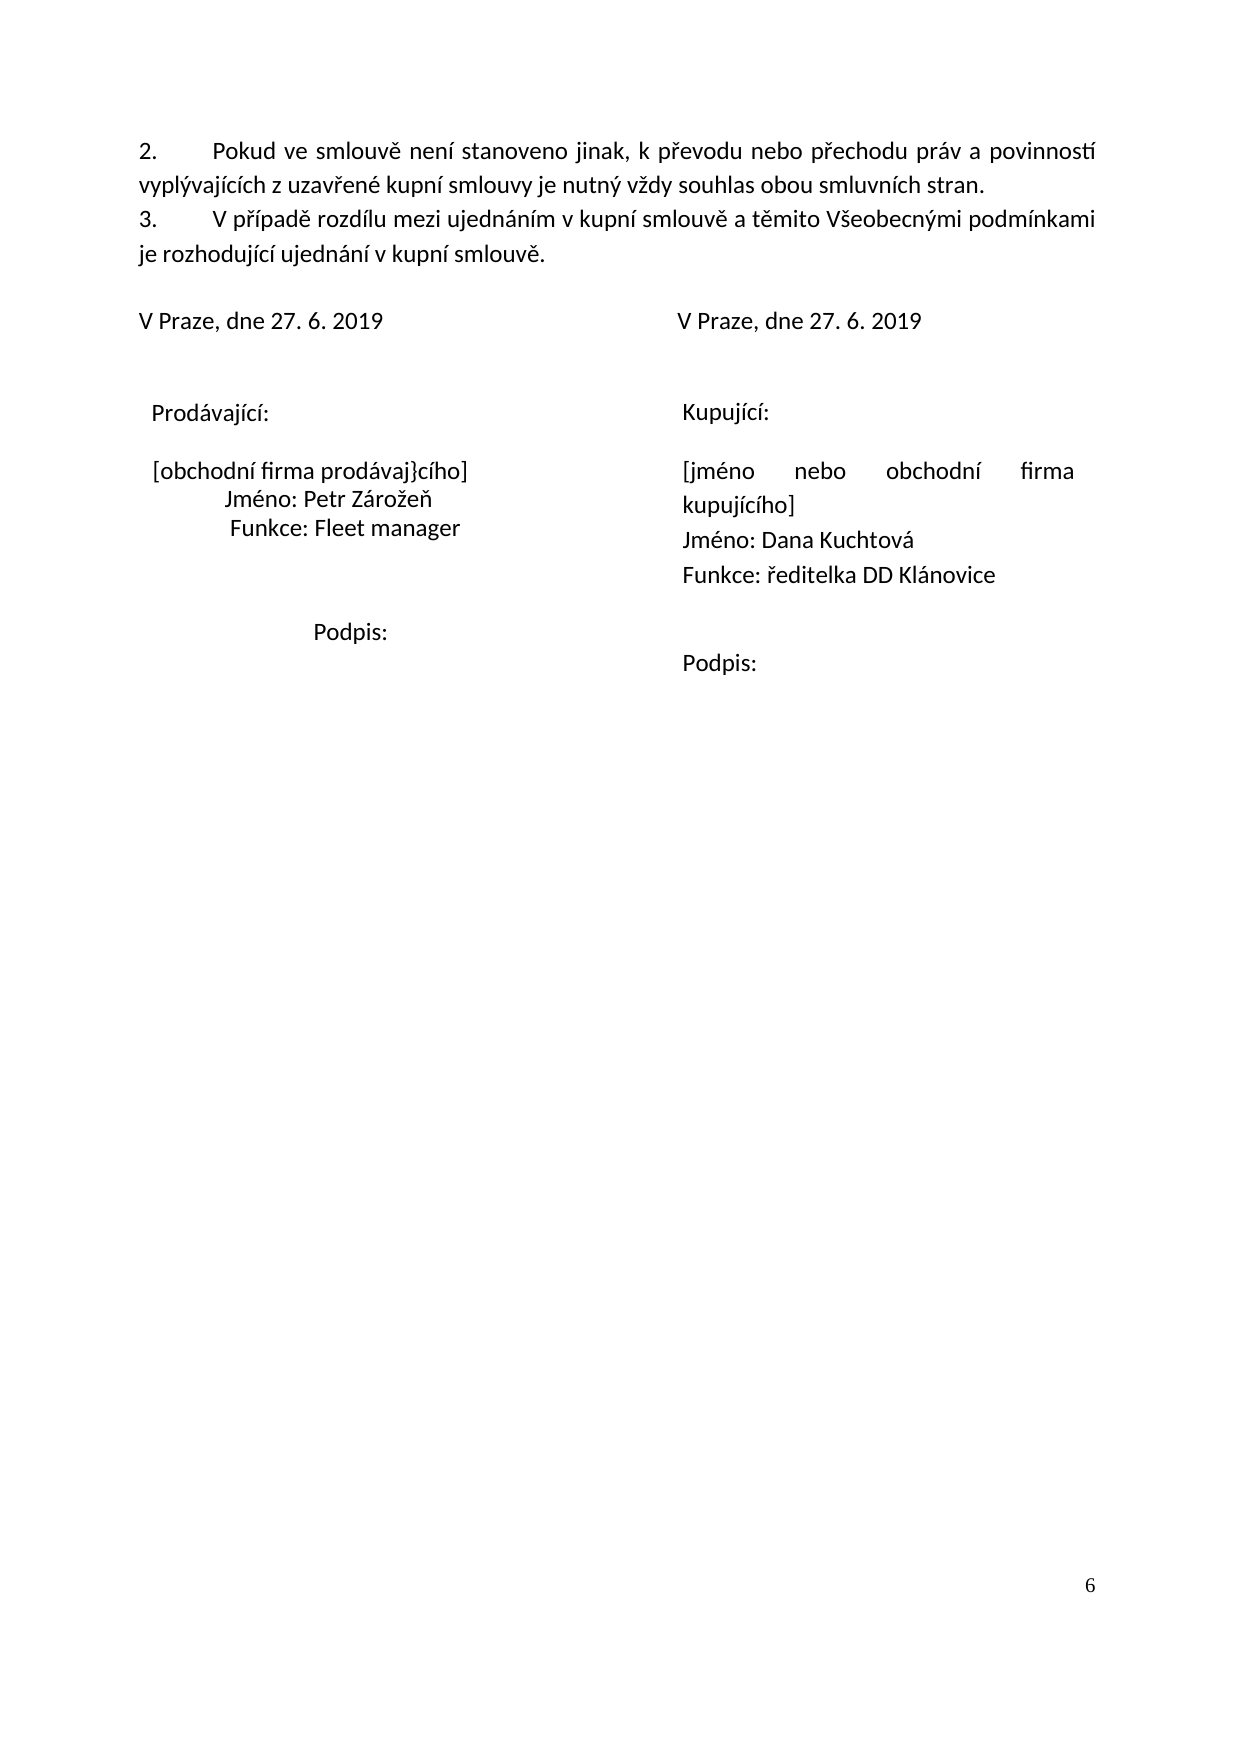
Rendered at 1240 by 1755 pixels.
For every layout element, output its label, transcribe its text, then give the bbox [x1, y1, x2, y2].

text Prodávající: [151, 397, 543, 427]
text Kupující: [682, 396, 1074, 427]
text Podpis: [682, 647, 1074, 678]
list V případě rozdílu mezi ujednáním v kupní smlouvě a těmito Všeobecnými podmínkami je rozhodující ujednání v kupní smlouvě. [138, 203, 1098, 268]
text Podpis: [150, 616, 547, 646]
text V Praze, dne 27. 6. 2019 V Praze, dne 27. 6. 2019 [138, 305, 1098, 335]
text Funkce: ředitelka DD Klánovice [682, 559, 1074, 589]
list Pokud ve smlouvě není stanoveno jinak, k převodu nebo přechodu práv a povinností vyplývajících z uzavřené kupní smlouvy je nutný vždy souhlas obou smluvních stran. [138, 135, 1098, 199]
text [obchodní firma prodávaj}cího] Jméno: Petr Zárožeň Funkce: Fleet manager [151, 456, 566, 543]
text [jméno nebo obchodní firma kupujícího] [682, 455, 1074, 520]
text Jméno: Dana Kuchtová [682, 524, 1074, 555]
